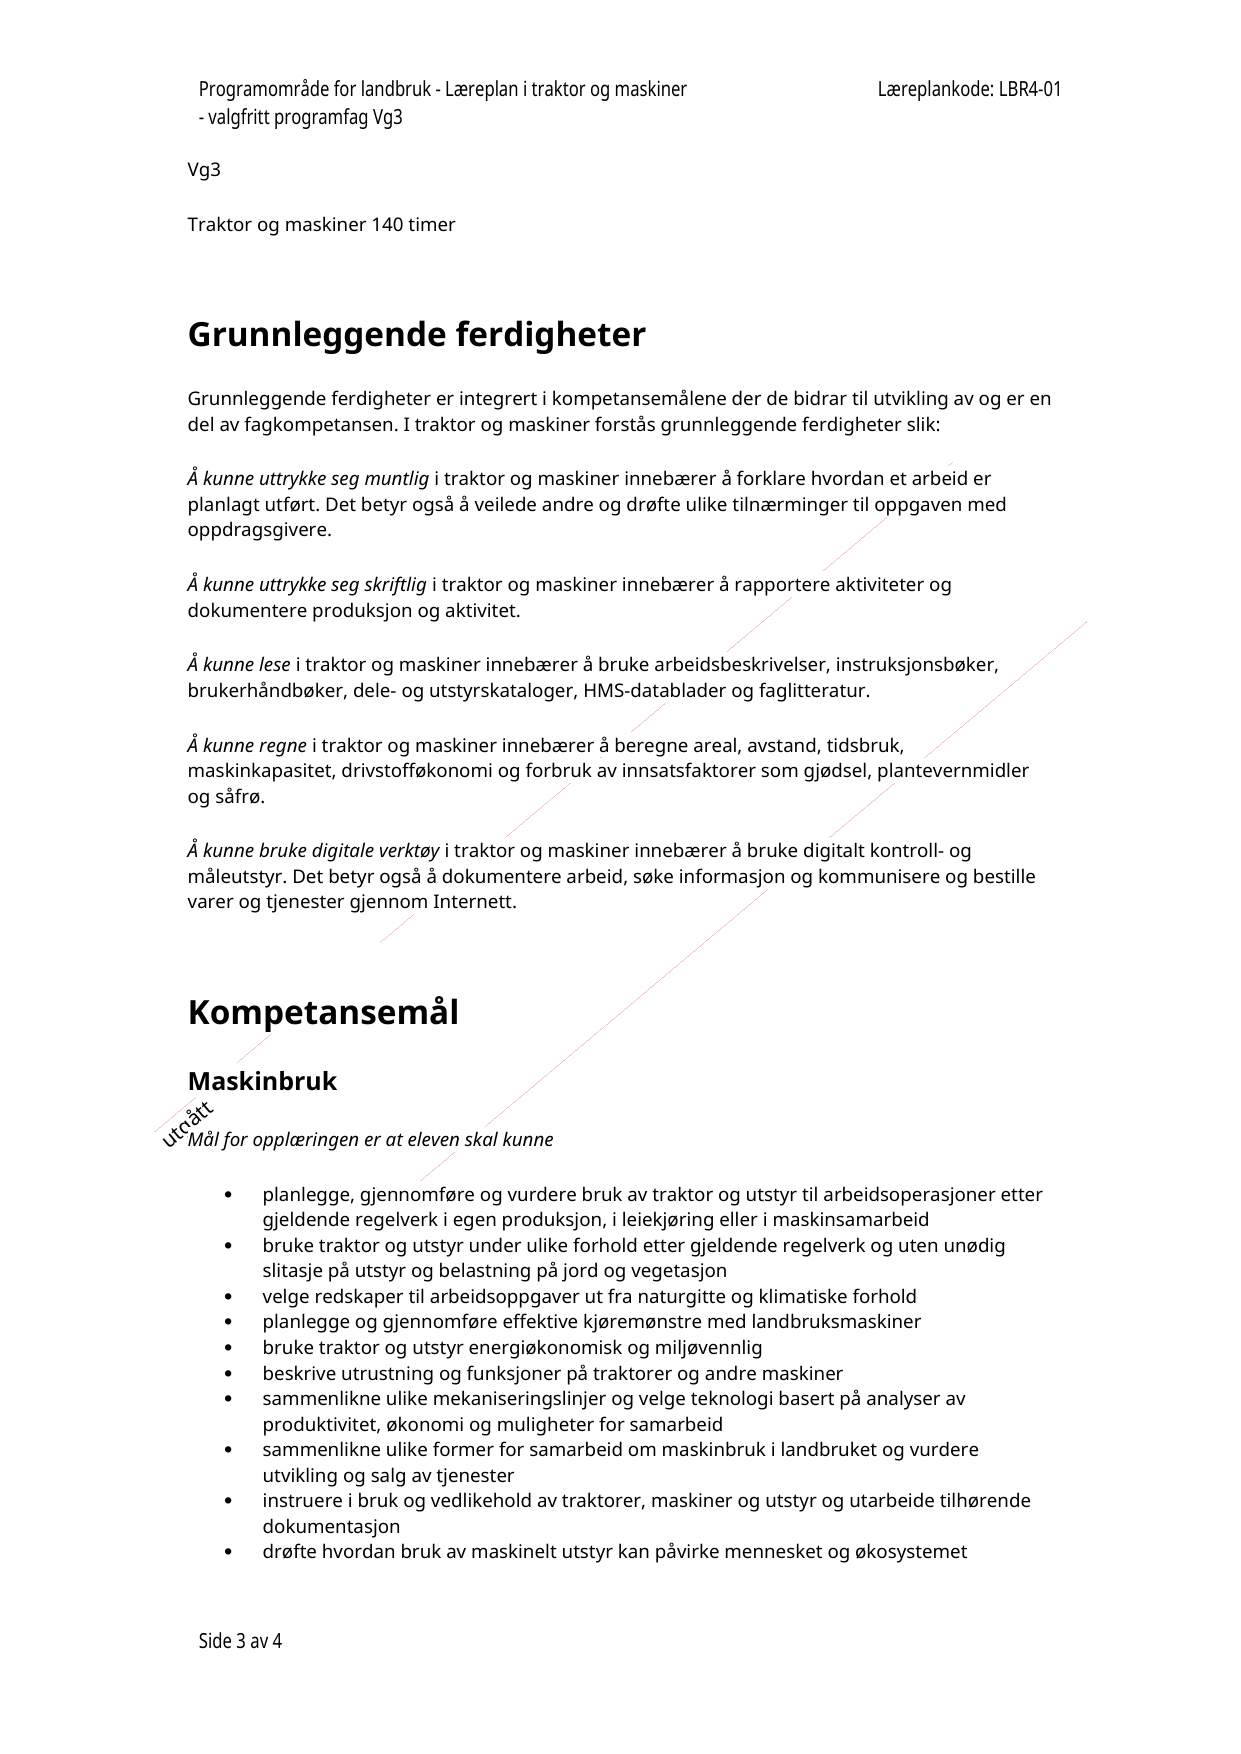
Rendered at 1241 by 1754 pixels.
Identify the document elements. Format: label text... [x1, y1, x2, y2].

text Mål for opplæringen er at eleven skal kunne [561, 1127, 1053, 1152]
list bruke traktor og utstyr under ulike forhold etter gjeldende regelverk og uten unødig slitasje på utstyr og belastning på jord og vegetasjon [727, 1232, 1053, 1283]
list bruke traktor og utstyr energiøkonomisk og miljøvennlig [768, 1334, 1053, 1360]
text Å kunne regne i traktor og maskiner innebærer å beregne areal, avstand, tidsbruk, maskinkapasitet, drivstofføkonomi og forbruk av innsatsfaktorer som gjødsel, plantevernmidler og såfrø. [602, 732, 953, 758]
text Å kunne lese i traktor og maskiner innebærer å bruke arbeidsbeskrivelser, instruksjonsbøker, brukerhåndbøker, dele- og utstyrskataloger, HMS-datablader og faglitteratur. [871, 652, 1049, 703]
list drøfte hvordan bruk av maskinelt utstyr kan påvirke mennesket og økosystemet [225, 1538, 1053, 1564]
list planlegge og gjennomføre effektive kjøremønstre med landbruksmaskiner [922, 1309, 1053, 1334]
subtitle Maskinbruk [522, 1063, 1053, 1097]
subtitle Grunnleggende ferdigheter [655, 266, 1053, 356]
text Å kunne regne i traktor og maskiner innebærer å beregne areal, avstand, tidsbruk, maskinkapasitet, drivstofføkonomi og forbruk av innsatsfaktorer som gjødsel, plantevernmidler og såfrø. [866, 732, 1053, 808]
text Vg3 [226, 156, 1053, 182]
text Å kunne bruke digitale verktøy i traktor og maskiner innebærer å bruke digitalt kontroll- og måleutstyr. Det betyr også å dokumentere arbeid, søke informasjon og kommunisere og bestille varer og tjenester gjennom Internett. [740, 838, 1053, 914]
text Grunnleggende ferdigheter er integrert i kompetansemålene der de bidrar til utvikling av og er en del av fagkompetansen. I traktor og maskiner forstås grunnleggende ferdigheter slik: [941, 386, 1053, 437]
subtitle Maskinbruk [337, 1063, 559, 1097]
list velge redskaper til arbeidsoppgaver ut fra naturgitte og klimatiske forhold [922, 1283, 1053, 1309]
subtitle Kompetansemål [468, 943, 702, 1034]
text Å kunne uttrykke seg skriftlig i traktor og maskiner innebærer å rapportere aktiviteter og dokumentere produksjon og aktivitet. [764, 571, 1053, 622]
text Å kunne uttrykke seg skriftlig i traktor og maskiner innebærer å rapportere aktiviteter og dokumentere produksjon og aktivitet. [521, 597, 790, 622]
text Å kunne uttrykke seg muntlig i traktor og maskiner innebærer å forklare hvordan et arbeid er planlagt utført. Det betyr også å veilede andre og drøfte ulike tilnærminger til oppgaven med oppdragsgivere. [332, 517, 885, 542]
subtitle Kompetansemål [597, 943, 1053, 1034]
list sammenlikne ulike former for samarbeid om maskinbruk i landbruket og vurdere utvikling og salg av tjenester [519, 1436, 1053, 1487]
text Å kunne bruke digitale verktøy i traktor og maskiner innebærer å bruke digitalt kontroll- og måleutstyr. Det betyr også å dokumentere arbeid, søke informasjon og kommunisere og bestille varer og tjenester gjennom Internett. [517, 889, 766, 914]
list beskrive utrustning og funksjoner på traktorer og andre maskiner [848, 1360, 1053, 1385]
list instruere i bruk og vedlikehold av traktorer, maskiner og utstyr og utarbeide tilhørende dokumentasjon [225, 1487, 1053, 1538]
list planlegge, gjennomføre og vurdere bruk av traktor og utstyr til arbeidsoperasjoner etter gjeldende regelverk i egen produksjon, i leiekjøring eller i maskinsamarbeid [935, 1181, 1053, 1232]
text Å kunne regne i traktor og maskiner innebærer å beregne areal, avstand, tidsbruk, maskinkapasitet, drivstofføkonomi og forbruk av innsatsfaktorer som gjødsel, plantevernmidler og såfrø. [265, 783, 568, 808]
text Traktor og maskiner 140 timer [456, 211, 1053, 236]
text Å kunne regne i traktor og maskiner innebærer å beregne areal, avstand, tidsbruk, maskinkapasitet, drivstofføkonomi og forbruk av innsatsfaktorer som gjødsel, plantevernmidler og såfrø. [542, 783, 893, 808]
list sammenlikne ulike mekaniseringslinjer og velge teknologi basert på analyser av produktivitet, økonomi og muligheter for samarbeid [728, 1385, 1053, 1436]
text Å kunne uttrykke seg muntlig i traktor og maskiner innebærer å forklare hvordan et arbeid er planlagt utført. Det betyr også å veilede andre og drøfte ulike tilnærminger til oppgaven med oppdragsgivere. [859, 466, 1053, 542]
